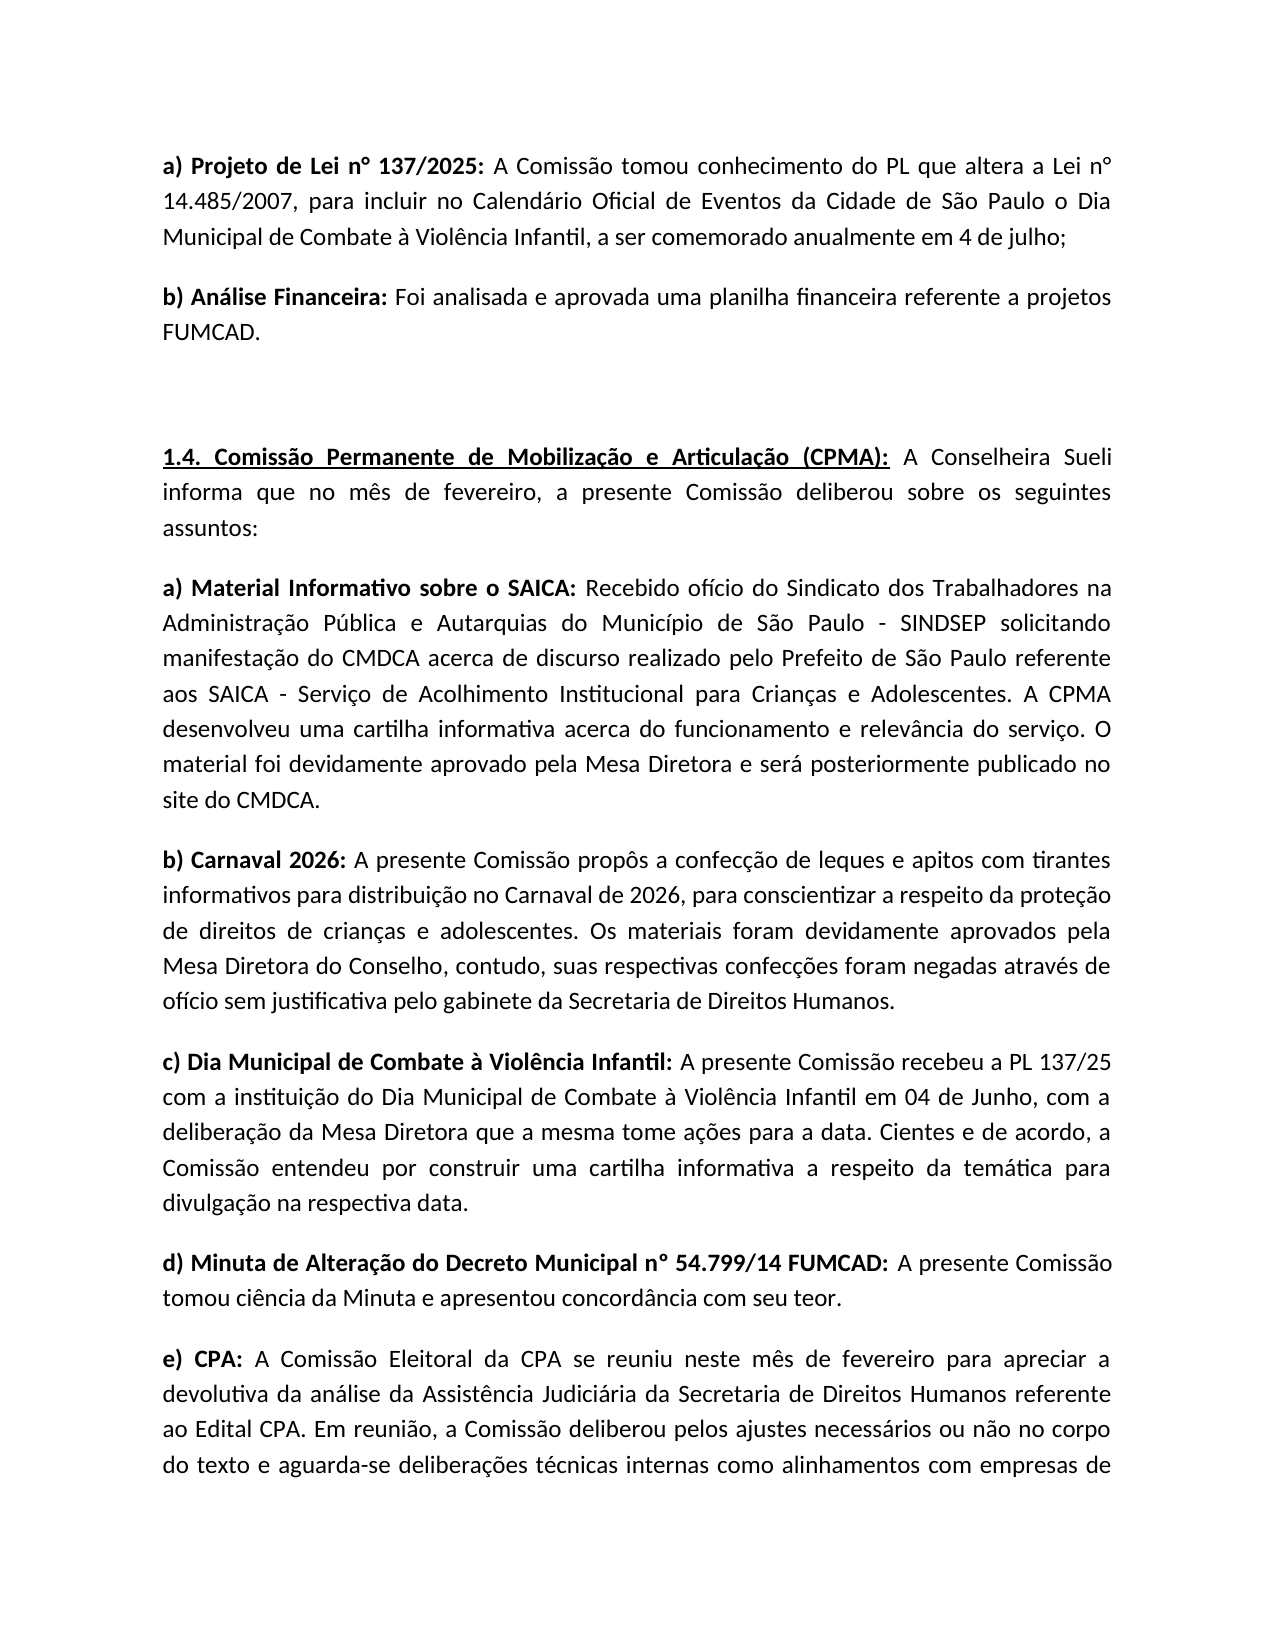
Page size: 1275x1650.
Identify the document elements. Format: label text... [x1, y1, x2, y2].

text a) Projeto de Lei n° 137/2025: A Comissão tomou conhecimento do PL que altera a Lei n° 14.485/2007, para incluir no Calendário Oficial de Eventos da Cidade de São Paulo o Dia Municipal de Combate à Violência Infantil, a ser comemorado anualmente em 4 de julho; [162, 150, 1112, 251]
text b) Análise Financeira: Foi analisada e aprovada uma planilha financeira referente a projetos FUMCAD. [162, 281, 1112, 347]
text a) Material Informativo sobre o SAICA: Recebido ofício do Sindicato dos Trabalhadores na Administração Pública e Autarquias do Município de São Paulo - SINDSEP solicitando manifestação do CMDCA acerca de discurso realizado pelo Prefeito de São Paulo referente aos SAICA - Serviço de Acolhimento Institucional para Crianças e Adolescentes. A CPMA desenvolveu uma cartilha informativa acerca do funcionamento e relevância do serviço. O material foi devidamente aprovado pela Mesa Diretora e será posteriormente publicado no site do CMDCA. [162, 572, 1112, 814]
text b) Carnaval 2026: A presente Comissão propôs a confecção de leques e apitos com tirantes informativos para distribuição no Carnaval de 2026, para conscientizar a respeito da proteção de direitos de crianças e adolescentes. Os materiais foram devidamente aprovados pela Mesa Diretora do Conselho, contudo, suas respectivas confecções foram negadas através de ofício sem justificativa pelo gabinete da Secretaria de Direitos Humanos. [162, 844, 1112, 1016]
text d) Minuta de Alteração do Decreto Municipal nº 54.799/14 FUMCAD: A presente Comissão tomou ciência da Minuta e apresentou concordância com seu teor. [162, 1247, 1112, 1313]
text c) Dia Municipal de Combate à Violência Infantil: A presente Comissão recebeu a PL 137/25 com a instituição do Dia Municipal de Combate à Violência Infantil em 04 de Junho, com a deliberação da Mesa Diretora que a mesma tome ações para a data. Cientes e de acordo, a Comissão entendeu por construir uma cartilha informativa a respeito da temática para divulgação na respectiva data. [162, 1046, 1112, 1217]
text e) CPA: A Comissão Eleitoral da CPA se reuniu neste mês de fevereiro para apreciar a devolutiva da análise da Assistência Judiciária da Secretaria de Direitos Humanos referente ao Edital CPA. Em reunião, a Comissão deliberou pelos ajustes necessários ou não no corpo do texto e aguarda-se deliberações técnicas internas como alinhamentos com empresas de [162, 1343, 1112, 1479]
text 1.4. Comissão Permanente de Mobilização e Articulação (CPMA): A Conselheira Sueli informa que no mês de fevereiro, a presente Comissão deliberou sobre os seguintes assuntos: [162, 441, 1112, 542]
